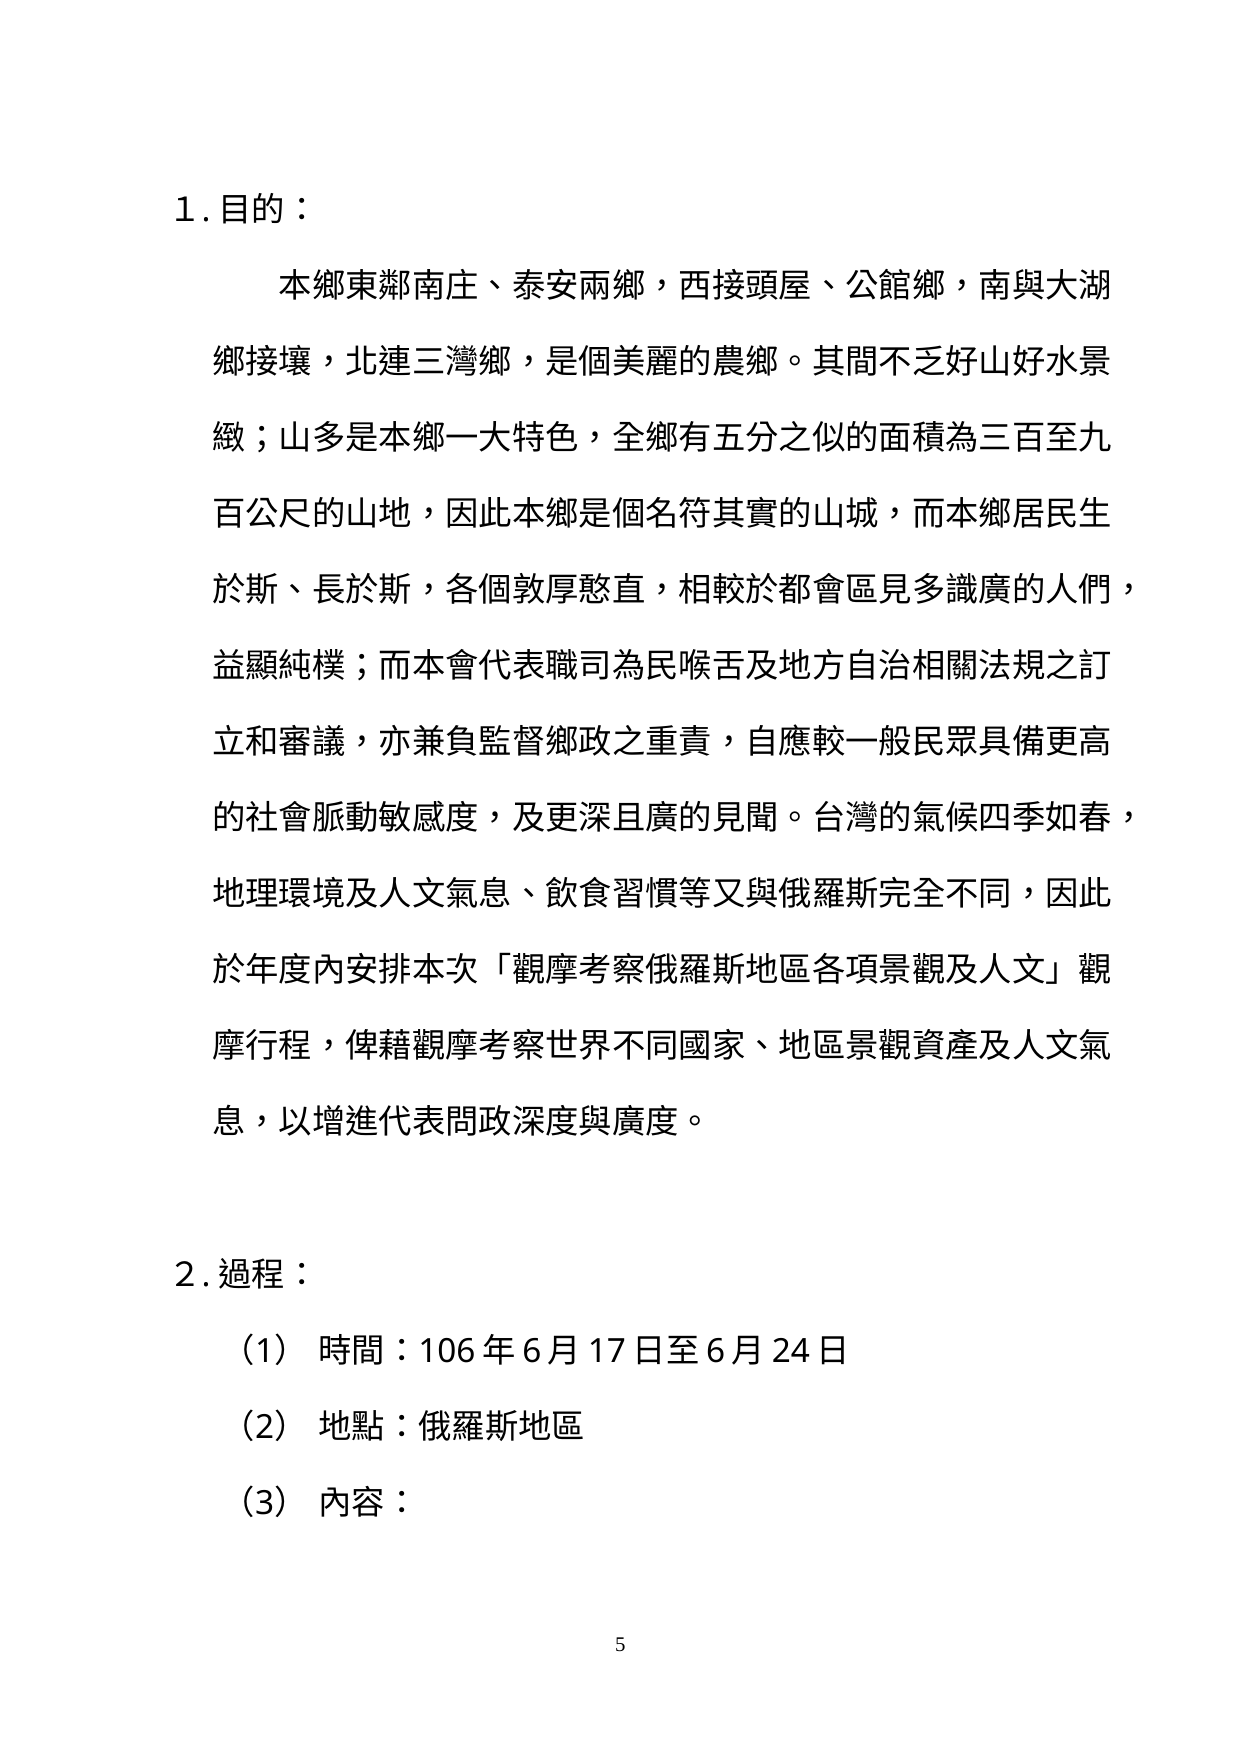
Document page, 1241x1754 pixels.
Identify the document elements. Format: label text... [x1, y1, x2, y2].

list 地點：俄羅斯地區 [222, 1386, 1122, 1462]
list 過程： [168, 1233, 1122, 1309]
text 本鄉東鄰南庄、泰安兩鄉，西接頭屋、公館鄉，南與大湖鄉接壤，北連三灣鄉，是個美麗的農鄉。其間不乏好山好水景緻；山多是本鄉一大特色，全鄉有五分之似的面積為三百至九百公尺的山地，因此本鄉是個名符其實的山城，而本鄉居民生於斯、長於斯，各個敦厚憨直，相較於都會區見多識廣的人們，益顯純樸；而本會代表職司為民喉舌及地方自治相關法規之訂立和審議，亦兼負監督鄉政之重責，自應較一般民眾具備更高的社會脈動敏感度，及更深且廣的見聞。台灣的氣候四季如春，地理環境及人文氣息、飲食習慣等又與俄羅斯完全不同，因此於年度內安排本次「觀摩考察俄羅斯地區各項景觀及人文」觀摩行程，俾藉觀摩考察世界不同國家、地區景觀資產及人文氣息，以增進代表問政深度與廣度。 [212, 245, 1122, 1157]
list 內容： [222, 1462, 1122, 1538]
list 時間：106年6月17日至6月24日 [222, 1309, 1122, 1386]
list 目的： [168, 169, 1122, 245]
